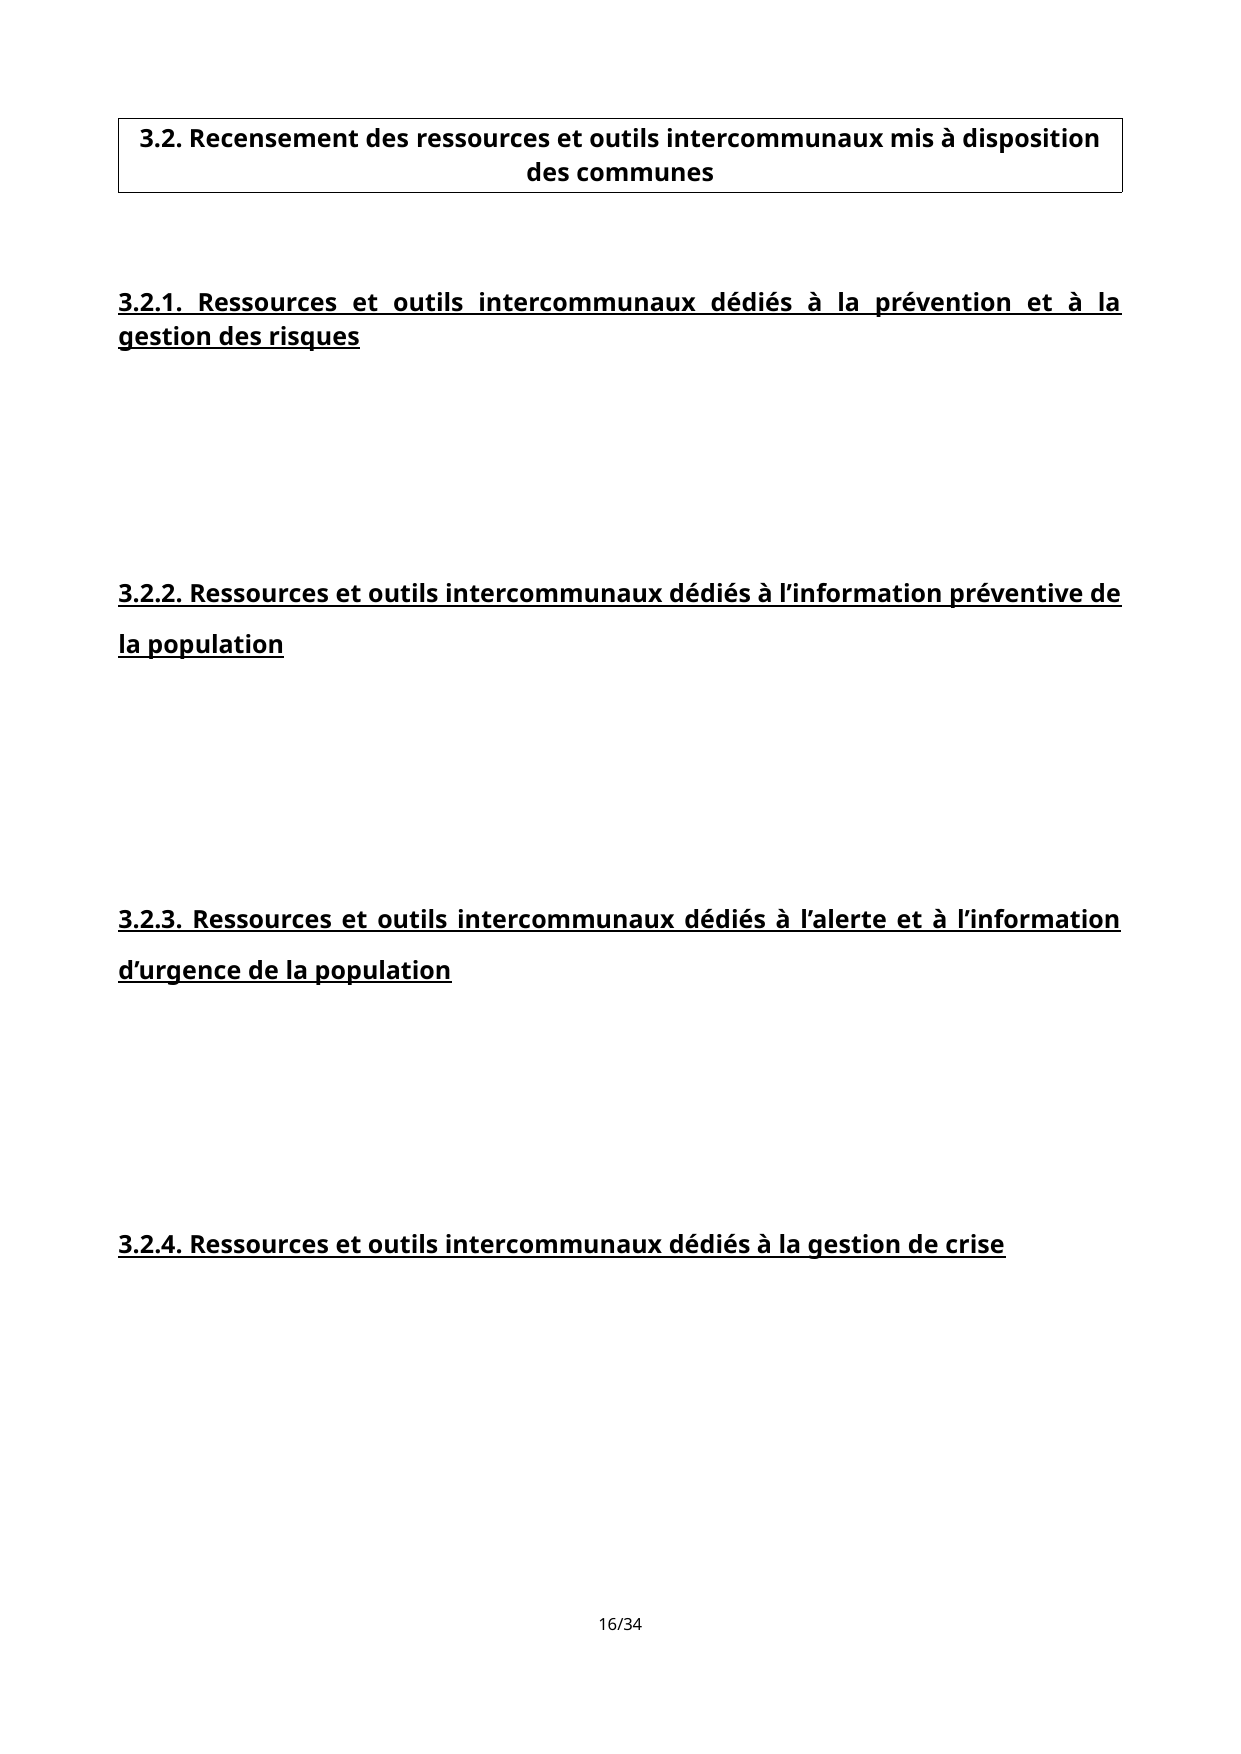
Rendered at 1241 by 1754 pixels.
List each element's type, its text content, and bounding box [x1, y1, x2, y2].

subtitle gestion des risques [118, 315, 1122, 353]
subtitle 3.2.4. Ressources et outils intercommunaux dédiés à la gestion de crise [118, 1227, 1122, 1261]
subtitle 3.2.1. Ressources et outils intercommunaux dédiés à la prévention et à la [118, 285, 1122, 313]
subtitle 3.2. Recensement des ressources et outils intercommunaux mis à disposition des communes [119, 119, 1122, 192]
subtitle la population [118, 607, 1122, 661]
subtitle 3.2.3. Ressources et outils intercommunaux dédiés à l’alerte et à l’information d’urgence de la population [118, 902, 1122, 987]
subtitle 3.2.2. Ressources et outils intercommunaux dédiés à l’information préventive de [118, 576, 1122, 605]
